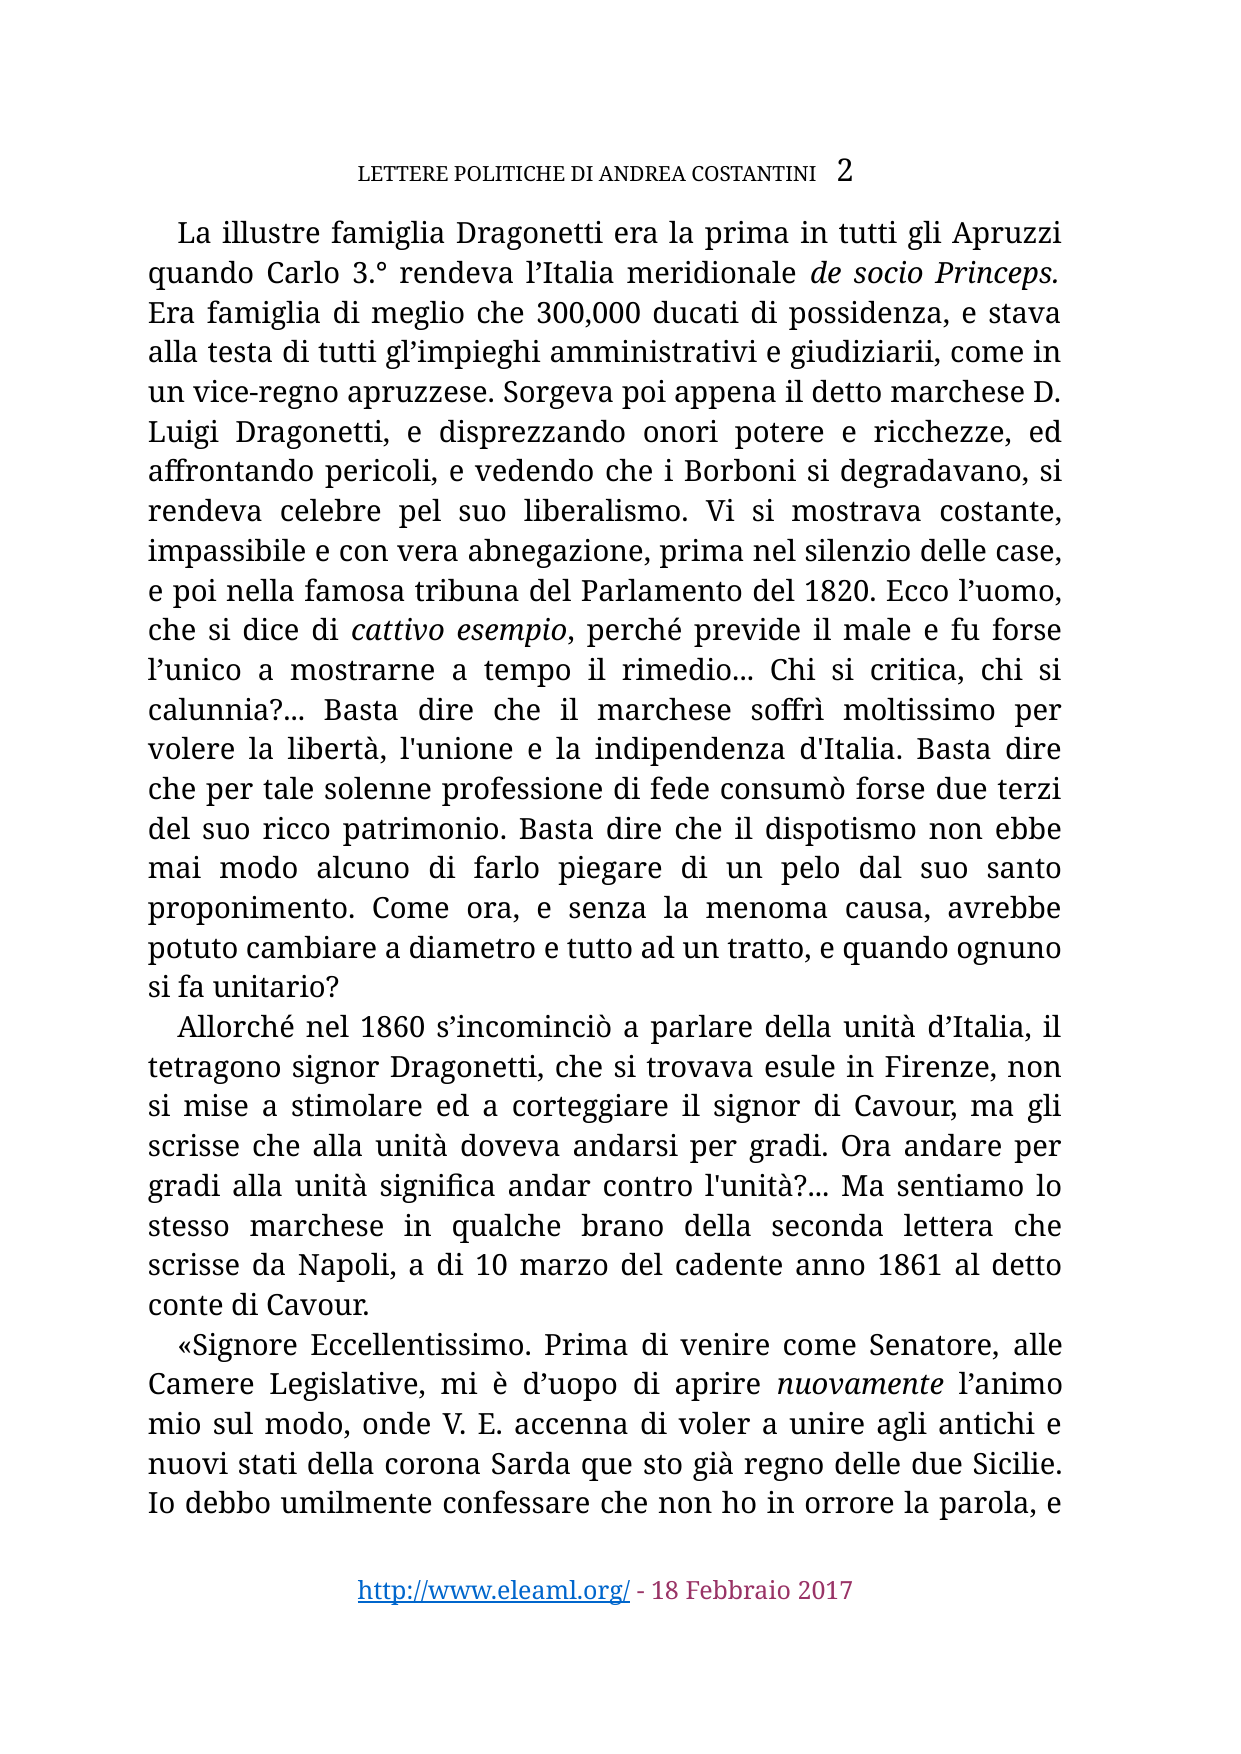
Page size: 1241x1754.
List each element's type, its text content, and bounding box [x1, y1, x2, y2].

text Allorché nel 1860 s’incominciò a parlare della unità d’Italia, il tetragono signor Dragonetti, che si trovava esule in Firenze, non si mise a stimolare ed a corteggiare il signor di Cavour, ma gli scrisse che alla unità doveva andarsi per gradi. Ora andare per gradi alla unità significa andar contro l'unità?... Ma sentiamo lo stesso marchese in qualche brano della seconda lettera che scrisse da Napoli, a di 10 marzo del cadente anno 1861 al detto conte di Cavour. [148, 1006, 1063, 1324]
text «Signore Eccellentissimo. Prima di venire come Senatore, alle Camere Legislative, mi è d’uopo di aprire nuovamente l’animo mio sul modo, onde V. E. accenna di voler a unire agli antichi e nuovi stati della corona Sarda que sto già regno delle due Sicilie. Io debbo umilmente confessare che non ho in orrore la parola, e [148, 1324, 1063, 1522]
text La illustre famiglia Dragonetti era la prima in tutti gli Apruzzi quando Carlo 3.° rendeva l’Italia meridionale de socio Princeps. Era famiglia di meglio che 300,000 ducati di possidenza, e stava alla testa di tutti gl’impieghi amministrativi e giudiziarii, come in un vice-regno apruzzese. Sorgeva poi appena il detto marchese D. Luigi Dragonetti, e disprezzando onori potere e ricchezze, ed affrontando pericoli, e vedendo che i Borboni si degradavano, si rendeva celebre pel suo liberalismo. Vi si mostrava costante, impassibile e con vera abnegazione, prima nel silenzio delle case, e poi nella famosa tribuna del Parlamento del 1820. Ecco l’uomo, che si dice di cattivo esempio, perché previde il male e fu forse l’unico a mostrarne a tempo il rimedio... Chi si critica, chi si calunnia?... Basta dire che il marchese soffrì moltissimo per volere la libertà, l'unione e la indipendenza d'Italia. Basta dire che per tale solenne professione di fede consumò forse due terzi del suo ricco patrimonio. Basta dire che il dispotismo non ebbe mai modo alcuno di farlo piegare di un pelo dal suo santo proponimento. Come ora, e senza la menoma causa, avrebbe potuto cambiare a diametro e tutto ad un tratto, e quando ognuno si fa unitario? [148, 213, 1063, 1006]
